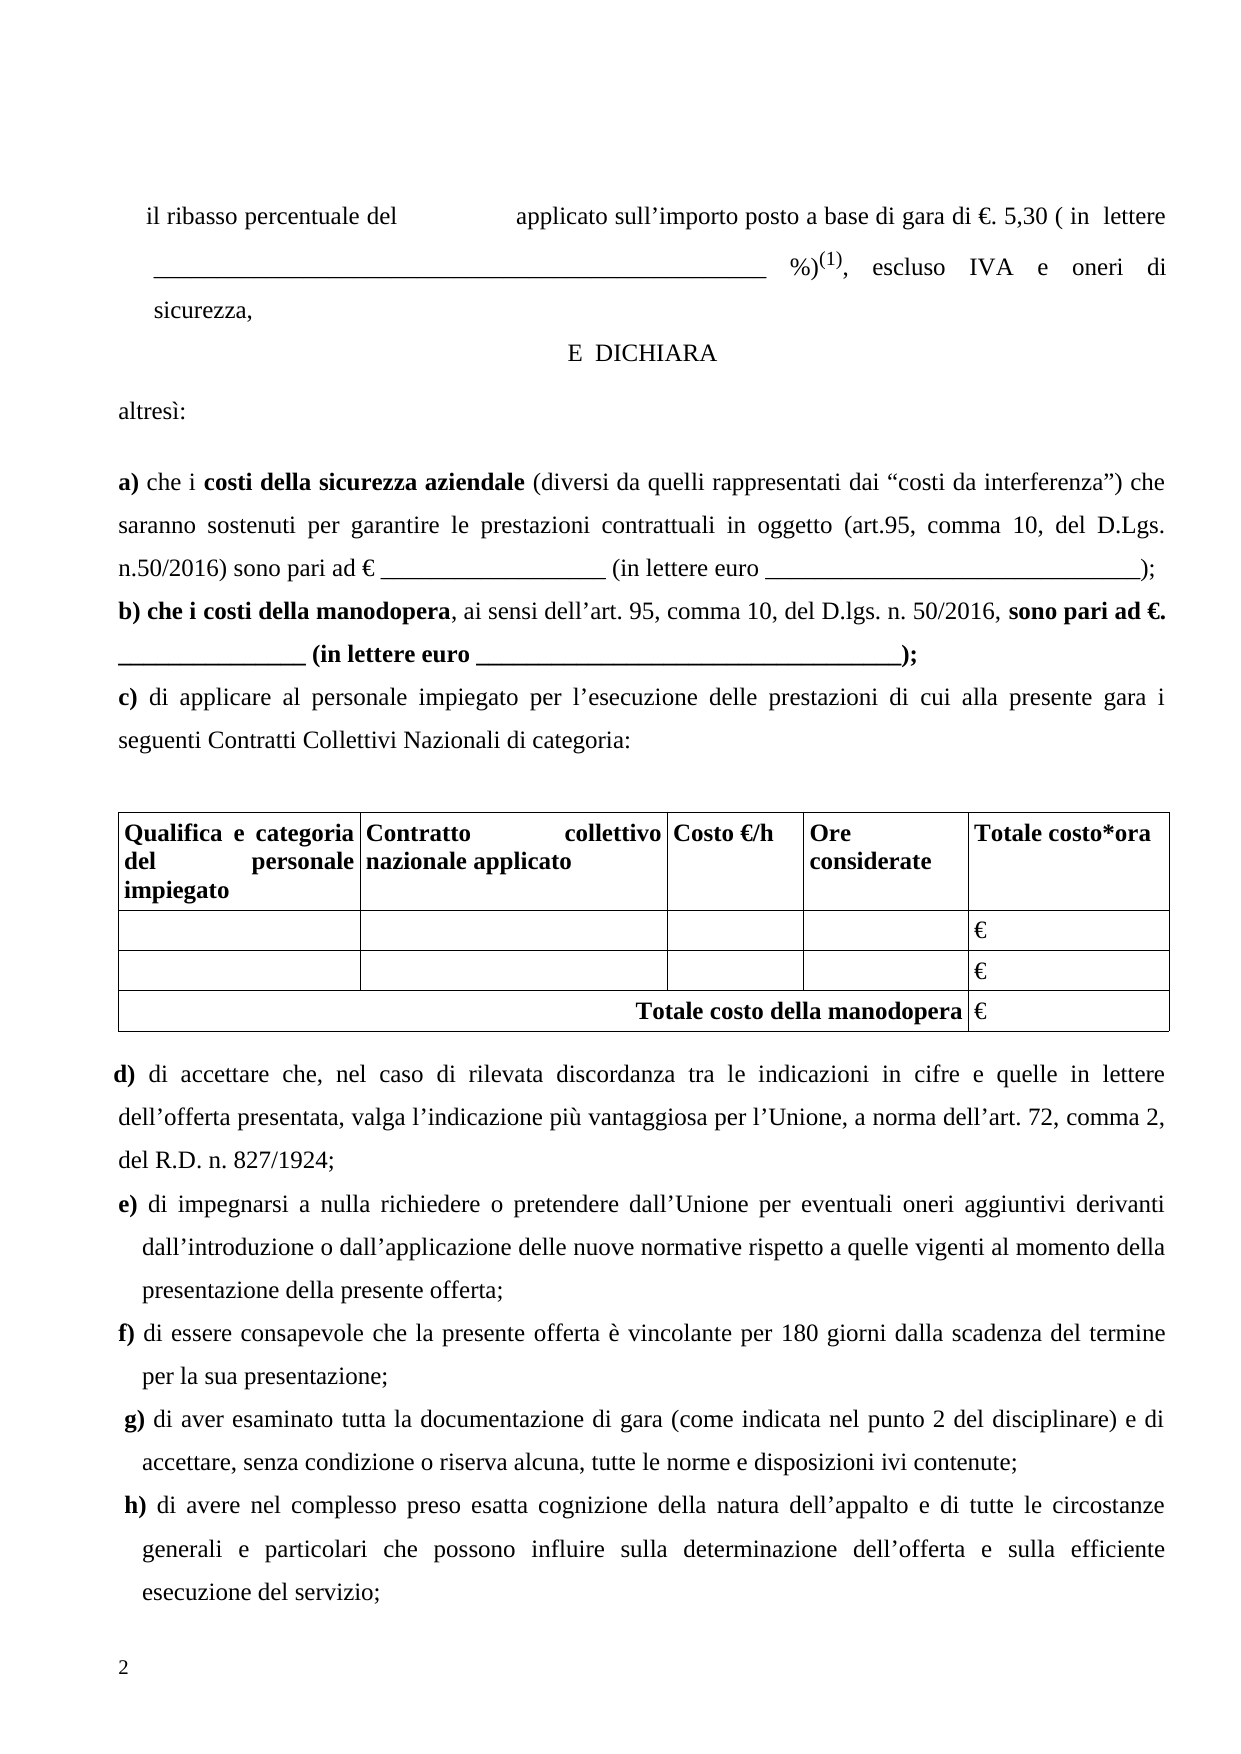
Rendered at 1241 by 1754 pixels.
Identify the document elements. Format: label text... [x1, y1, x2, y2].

text a) che i costi della sicurezza aziendale (diversi da quelli rappresentati dai “costi da interferenza”) che saranno sostenuti per garantire le prestazioni contrattuali in oggetto (art.95, comma 10, del D.Lgs. n.50/2016) sono pari ad € __________________ (in lettere euro ______________________________); [118, 467, 1166, 582]
text f) di essere consapevole che la presente offerta è vincolante per 180 giorni dalla scadenza del termine per la sua presentazione; [118, 1318, 1166, 1390]
text altresì: [118, 396, 1166, 425]
table_cell Totale costo della manodopera [119, 991, 968, 1031]
table_header Qualifica e categoria del personale impiegato [119, 813, 360, 909]
text b) che i costi della manodopera, ai sensi dell’art. 95, comma 10, del D.lgs. n. 50/2016, sono pari ad €. _______________ (in lettere euro __________________________________); [118, 596, 1166, 668]
table_cell € [969, 991, 1169, 1031]
table_header Contratto collettivo nazionale applicato [361, 813, 667, 909]
text c) di applicare al personale impiegato per l’esecuzione delle prestazioni di cui alla presente gara i seguenti Contratti Collettivi Nazionali di categoria: [118, 682, 1166, 754]
text E DICHIARA [118, 338, 1166, 367]
table_cell [361, 911, 667, 950]
table_cell € [969, 911, 1169, 950]
table_cell [668, 911, 803, 950]
table_cell [361, 951, 667, 990]
text d) di accettare che, nel caso di rilevata discordanza tra le indicazioni in cifre e quelle in lettere dell’offerta presentata, valga l’indicazione più vantaggiosa per l’Unione, a norma dell’art. 72, comma 2, del R.D. n. 827/1924; [100, 1059, 1166, 1174]
table_cell € [969, 951, 1169, 990]
table_cell [119, 951, 360, 990]
text e) di impegnarsi a nulla richiedere o pretendere dall’Unione per eventuali oneri aggiuntivi derivanti dall’introduzione o dall’applicazione delle nuove normative rispetto a quelle vigenti al momento della presentazione della presente offerta; [118, 1189, 1166, 1304]
table_cell [668, 951, 803, 990]
text il ribasso percentuale del applicato sull’importo posto a base di gara di €. 5,30 ( in lettere _________________________________________________ %)(1), escluso IVA e oneri di sicurezza, [118, 201, 1166, 323]
text g) di aver esaminato tutta la documentazione di gara (come indicata nel punto 2 del disciplinare) e di accettare, senza condizione o riserva alcuna, tutte le norme e disposizioni ivi contenute; [124, 1404, 1166, 1476]
table_cell [119, 911, 360, 950]
table_header Costo €/h [668, 813, 803, 909]
table_header Totale costo*ora [969, 813, 1169, 909]
table_cell [804, 951, 968, 990]
text h) di avere nel complesso preso esatta cognizione della natura dell’appalto e di tutte le circostanze generali e particolari che possono influire sulla determinazione dell’offerta e sulla efficiente esecuzione del servizio; [124, 1491, 1166, 1606]
table_cell [804, 911, 968, 950]
table_header Ore considerate [804, 813, 968, 909]
